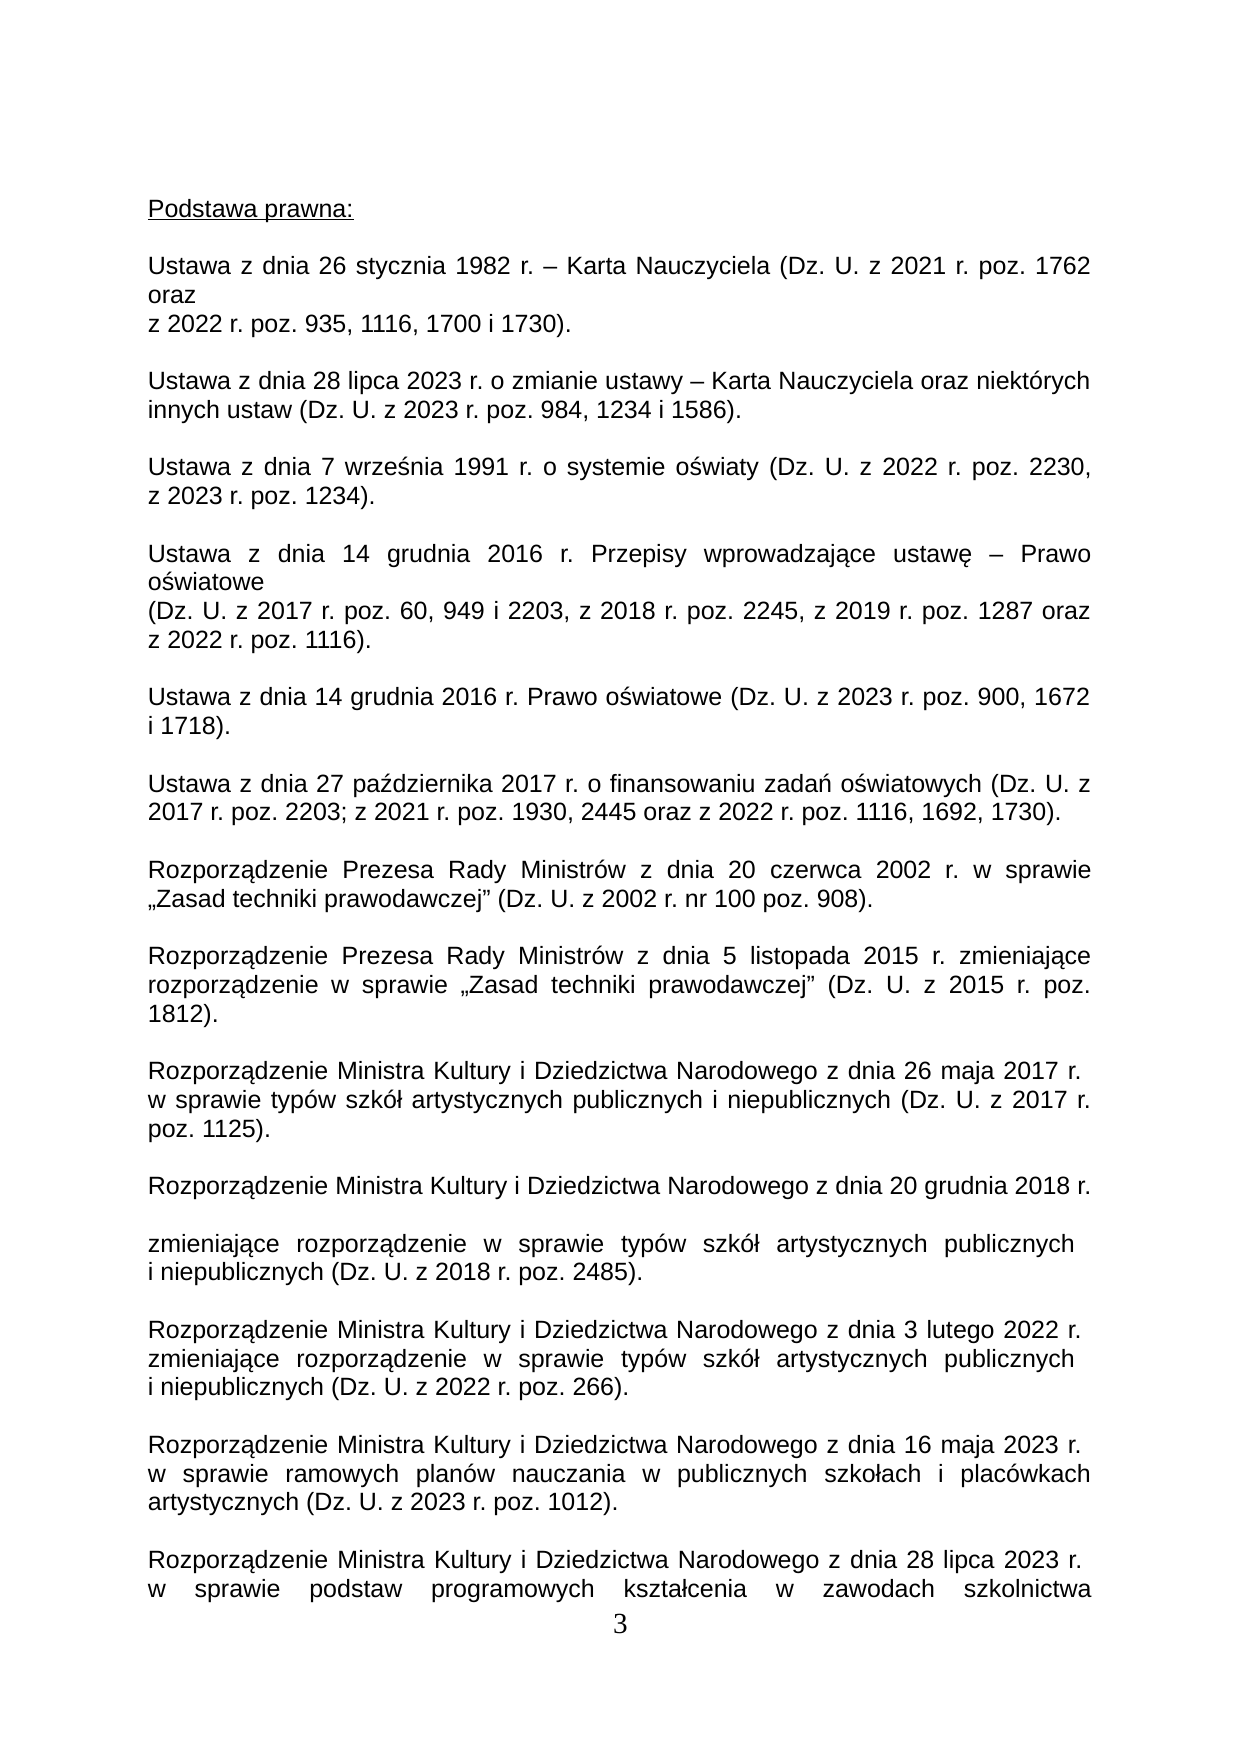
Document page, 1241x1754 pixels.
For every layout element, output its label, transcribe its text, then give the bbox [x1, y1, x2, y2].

text Ustawa z dnia 14 grudnia 2016 r. Przepisy wprowadzające ustawę – Prawo oświatowe (Dz. U. z 2017 r. poz. 60, 949 i 2203, z 2018 r. poz. 2245, z 2019 r. poz. 1287 oraz z 2022 r. poz. 1116). [148, 538, 1092, 653]
text Ustawa z dnia 27 października 2017 r. o finansowaniu zadań oświatowych (Dz. U. z 2017 r. poz. 2203; z 2021 r. poz. 1930, 2445 oraz z 2022 r. poz. 1116, 1692, 1730). [148, 768, 1092, 826]
text Rozporządzenie Ministra Kultury i Dziedzictwa Narodowego z dnia 3 lutego 2022 r. zmieniające rozporządzenie w sprawie typów szkół artystycznych publicznych i niepublicznych (Dz. U. z 2022 r. poz. 266). [148, 1315, 1092, 1401]
text Rozporządzenie Ministra Kultury i Dziedzictwa Narodowego z dnia 16 maja 2023 r. w sprawie ramowych planów nauczania w publicznych szkołach i placówkach artystycznych (Dz. U. z 2023 r. poz. 1012). [148, 1430, 1092, 1516]
text Ustawa z dnia 7 września 1991 r. o systemie oświaty (Dz. U. z 2022 r. poz. 2230, z 2023 r. poz. 1234). [148, 452, 1092, 510]
text Podstawa prawna: [148, 193, 1092, 222]
text Rozporządzenie Ministra Kultury i Dziedzictwa Narodowego z dnia 26 maja 2017 r. w sprawie typów szkół artystycznych publicznych i niepublicznych (Dz. U. z 2017 r. poz. 1125). [148, 1056, 1092, 1142]
text Ustawa z dnia 28 lipca 2023 r. o zmianie ustawy – Karta Nauczyciela oraz niektórych innych ustaw (Dz. U. z 2023 r. poz. 984, 1234 i 1586). [148, 366, 1092, 423]
text Rozporządzenie Prezesa Rady Ministrów z dnia 20 czerwca 2002 r. w sprawie „Zasad techniki prawodawczej” (Dz. U. z 2002 r. nr 100 poz. 908). [148, 855, 1092, 912]
text Ustawa z dnia 14 grudnia 2016 r. Prawo oświatowe (Dz. U. z 2023 r. poz. 900, 1672 i 1718). [148, 682, 1092, 740]
text Rozporządzenie Ministra Kultury i Dziedzictwa Narodowego z dnia 20 grudnia 2018 r. zmieniające rozporządzenie w sprawie typów szkół artystycznych publicznych i niepublicznych (Dz. U. z 2018 r. poz. 2485). [148, 1171, 1092, 1286]
text Ustawa z dnia 26 stycznia 1982 r. – Karta Nauczyciela (Dz. U. z 2021 r. poz. 1762 oraz z 2022 r. poz. 935, 1116, 1700 i 1730). [148, 251, 1092, 337]
text Rozporządzenie Prezesa Rady Ministrów z dnia 5 listopada 2015 r. zmieniające rozporządzenie w sprawie „Zasad techniki prawodawczej” (Dz. U. z 2015 r. poz. 1812). [148, 941, 1092, 1027]
text Rozporządzenie Ministra Kultury i Dziedzictwa Narodowego z dnia 28 lipca 2023 r. w sprawie podstaw programowych kształcenia w zawodach szkolnictwa [148, 1545, 1092, 1602]
